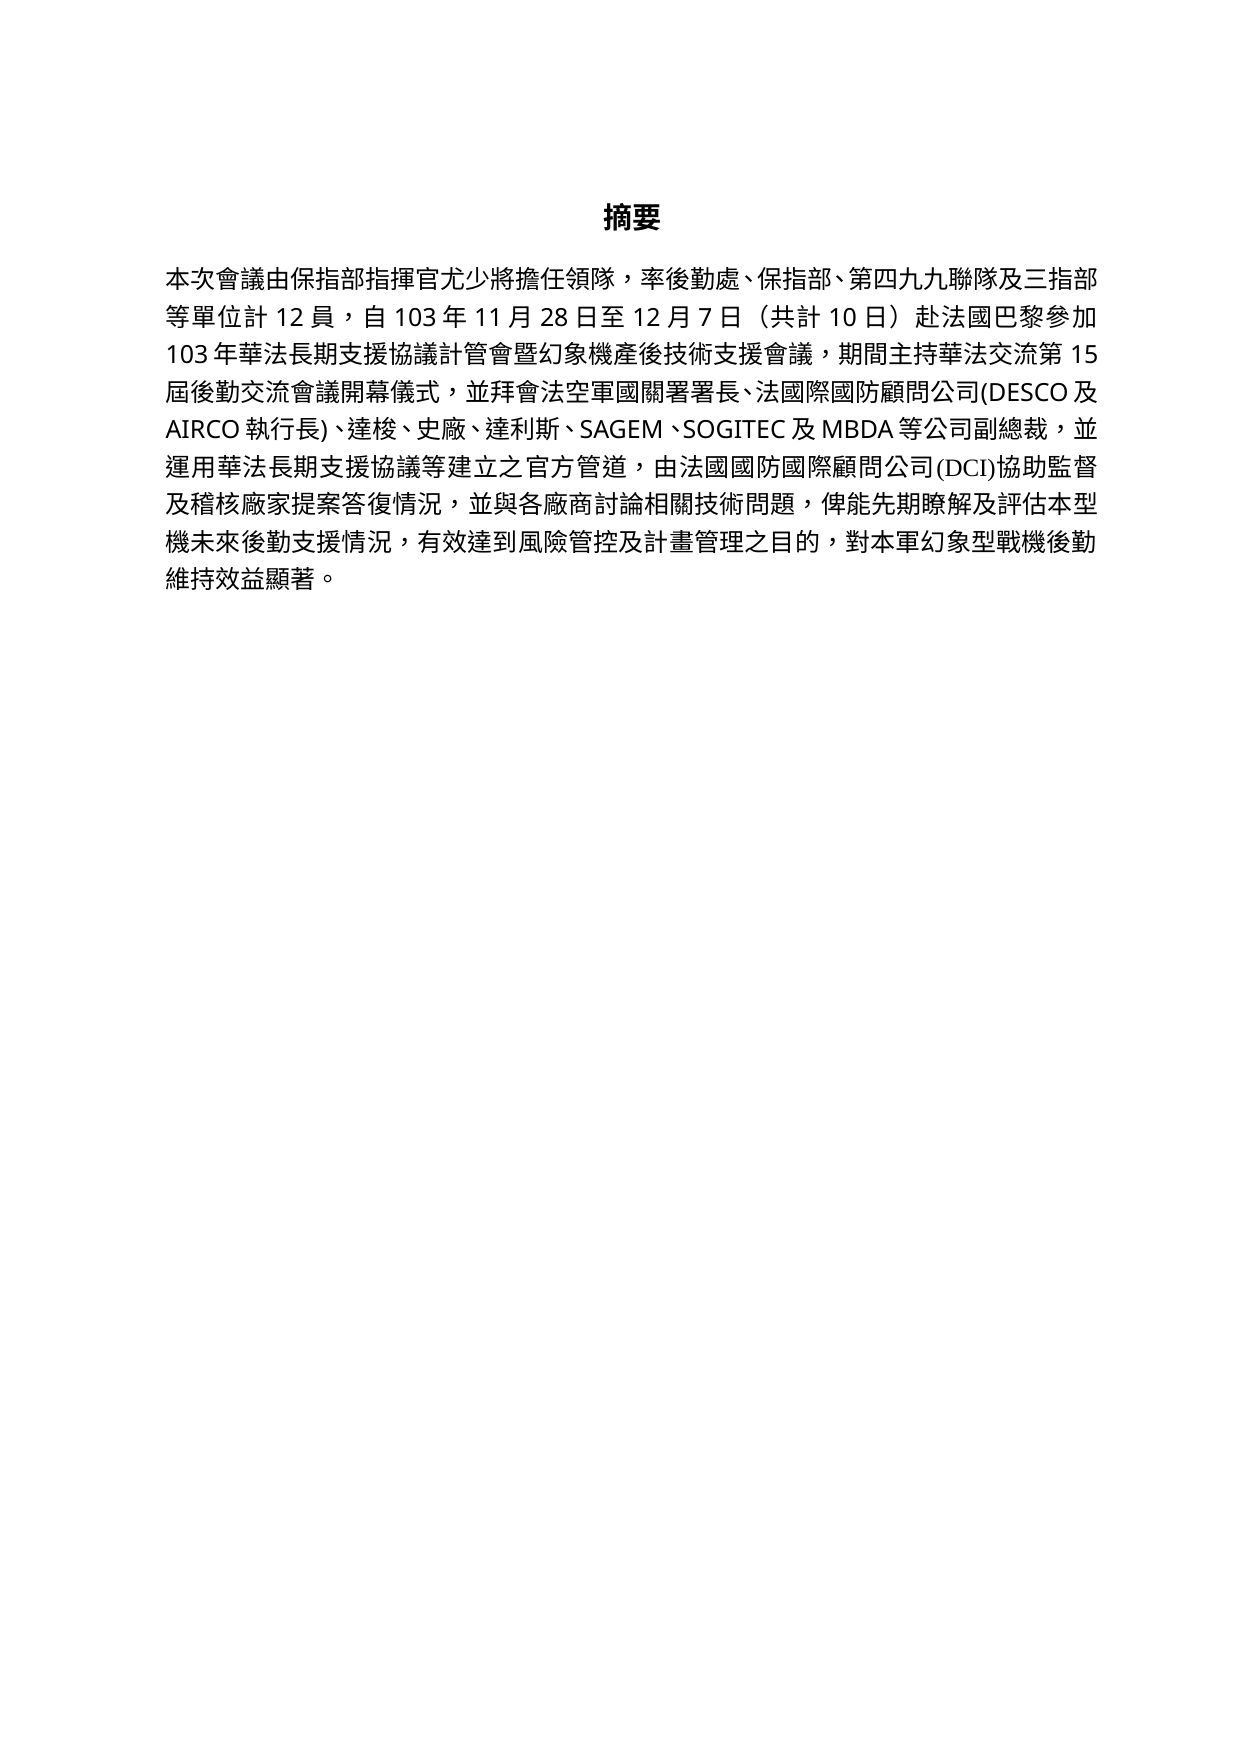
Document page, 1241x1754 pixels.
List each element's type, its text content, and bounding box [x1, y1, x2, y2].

text 摘要 [165, 178, 1098, 253]
text 本次會議由保指部指揮官尤少將擔任領隊，率後勤處、保指部、第四九九聯隊及三指部等單位計12員，自103年11月28日至12月7日（共計10日）赴法國巴黎參加103年華法長期支援協議計管會暨幻象機產後技術支援會議，期間主持華法交流第15屆後勤交流會議開幕儀式，並拜會法空軍國關署署長、法國際國防顧問公司(DESCO及AIRCO執行長)、達梭、史廠、達利斯、SAGEM、SOGITEC及MBDA等公司副總裁，並運用華法長期支援協議等建立之官方管道，由法國國防國際顧問公司(DCI)協助監督及稽核廠家提案答復情況，並與各廠商討論相關技術問題，俾能先期瞭解及評估本型機未來後勤支援情況，有效達到風險管控及計畫管理之目的，對本軍幻象型戰機後勤維持效益顯著。 [165, 259, 1098, 597]
